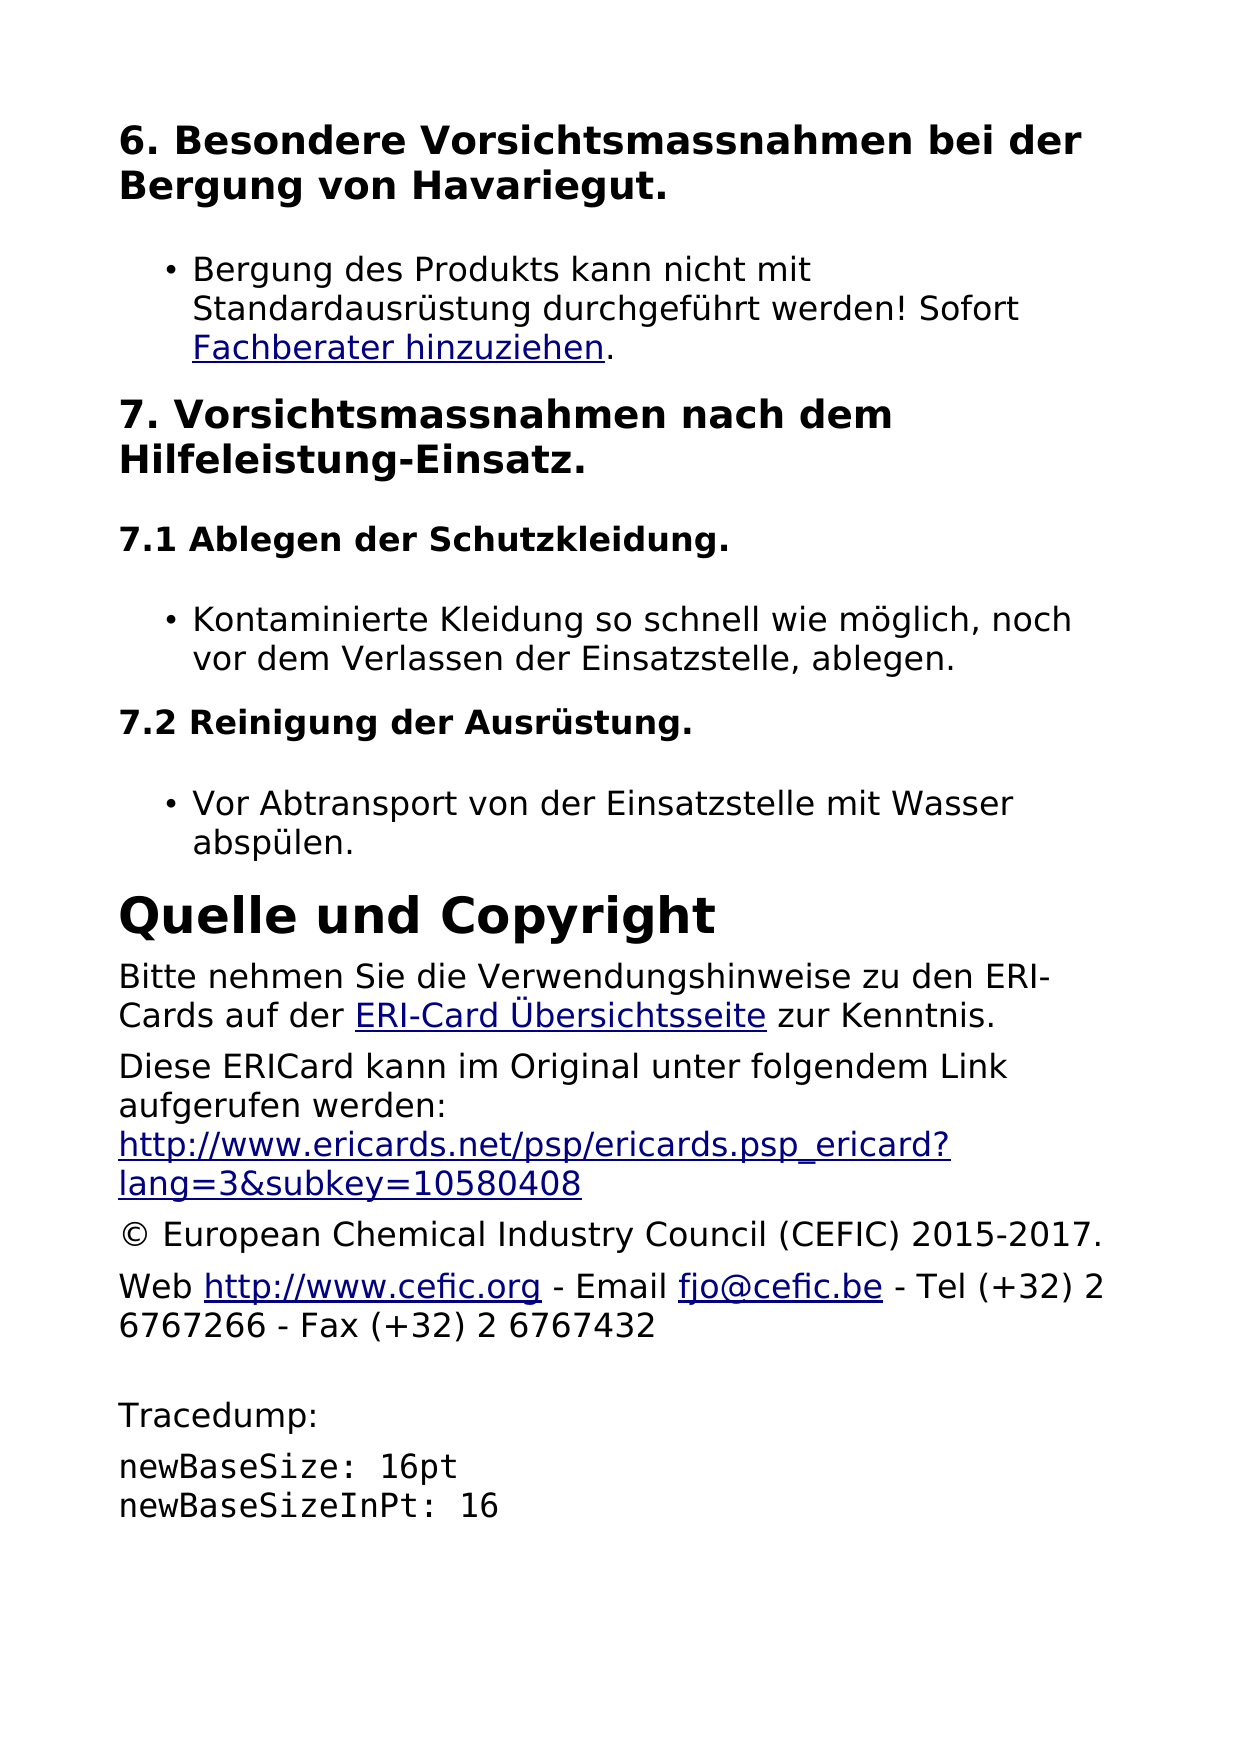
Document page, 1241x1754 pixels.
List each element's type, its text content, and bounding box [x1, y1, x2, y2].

list Kontaminierte Kleidung so schnell wie möglich, noch vor dem Verlassen der Einsatzstelle, ablegen. [177, 601, 1122, 678]
text Diese ERICard kann im Original unter folgendem Link aufgerufen werden: http://www.ericards.net/psp/ericards.psp_ericard?lang=3&subkey=10580408 [118, 1048, 1122, 1203]
subtitle 6. Besondere Vorsichtsmassnahmen bei der Bergung von Havariegut. [118, 118, 1122, 208]
text Bitte nehmen Sie die Verwendungshinweise zu den ERI-Cards auf der ERI-Card Übersichtsseite zur Kenntnis. [118, 958, 1122, 1036]
text newBaseSize: 16pt newBaseSizeInPt: 16 [118, 1448, 1122, 1525]
subtitle 7.2 Reinigung der Ausrüstung. [118, 703, 1122, 742]
subtitle 7. Vorsichtsmassnahmen nach dem Hilfeleistung-Einsatz. [118, 392, 1122, 482]
text © European Chemical Industry Council (CEFIC) 2015-2017. [118, 1216, 1122, 1255]
text Tracedump: [118, 1357, 1122, 1435]
list Vor Abtransport von der Einsatzstelle mit Wasser abspülen. [177, 784, 1122, 862]
subtitle Quelle und Copyright [118, 887, 1122, 945]
text Web http://www.cefic.org - Email fjo@cefic.be - Tel (+32) 2 6767266 - Fax (+32) 2 6767432 [118, 1267, 1122, 1345]
list Bergung des Produkts kann nicht mit Standardausrüstung durchgeführt werden! Sofort Fachberater hinzuziehen. [177, 251, 1122, 367]
subtitle 7.1 Ablegen der Schutzkleidung. [118, 520, 1122, 559]
